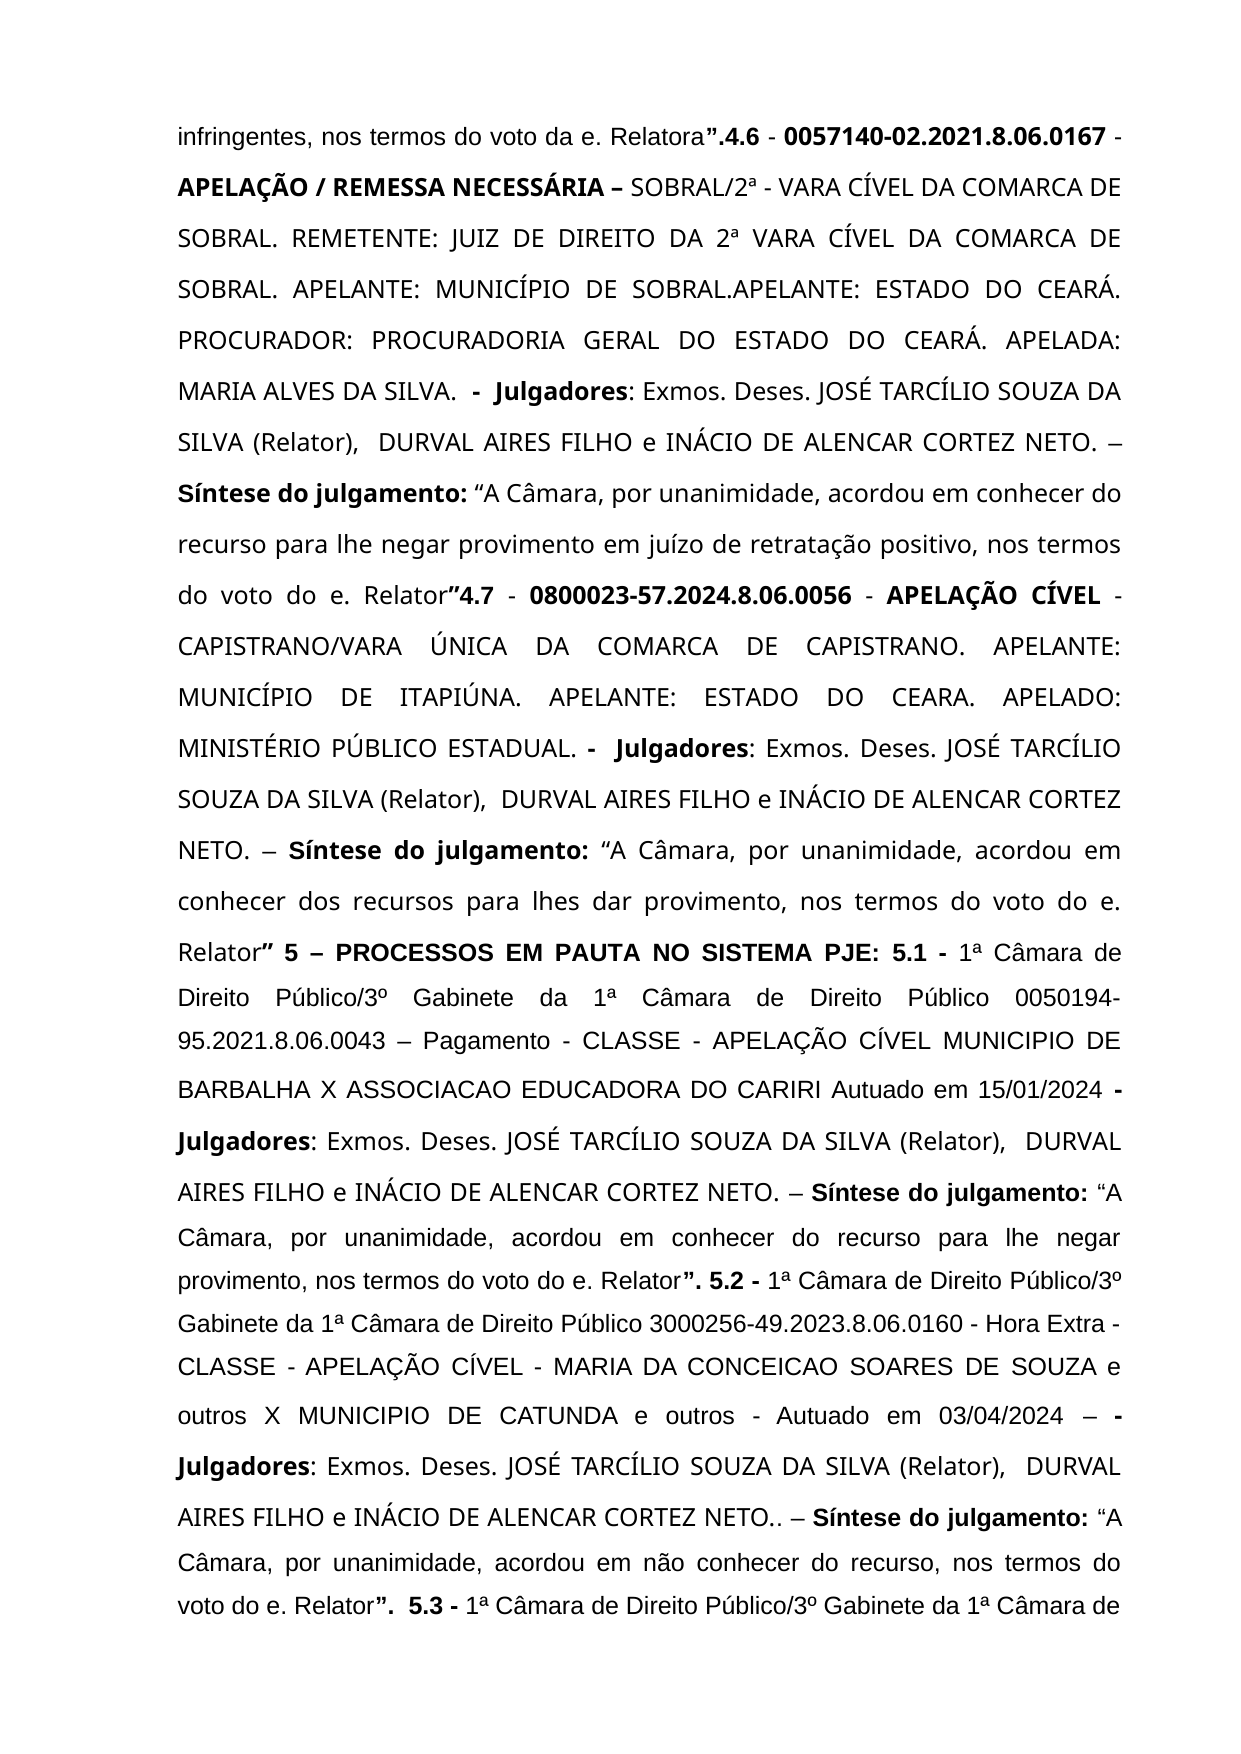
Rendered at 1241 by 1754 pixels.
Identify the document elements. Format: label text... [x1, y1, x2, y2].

text infringentes, nos termos do voto da e. Relatora”.4.6 - 0057140-02.2021.8.06.0167 - APELAÇÃO / REMESSA NECESSÁRIA – SOBRAL/2ª - VARA CÍVEL DA COMARCA DE SOBRAL. REMETENTE: JUIZ DE DIREITO DA 2ª VARA CÍVEL DA COMARCA DE SOBRAL. APELANTE: MUNICÍPIO DE SOBRAL.APELANTE: ESTADO DO CEARÁ. PROCURADOR: PROCURADORIA GERAL DO ESTADO DO CEARÁ. APELADA: MARIA ALVES DA SILVA. - Julgadores: Exmos. Deses. JOSÉ TARCÍLIO SOUZA DA SILVA (Relator), DURVAL AIRES FILHO e INÁCIO DE ALENCAR CORTEZ NETO. – Síntese do julgamento: “A Câmara, por unanimidade, acordou em conhecer do recurso para lhe negar provimento em juízo de retratação positivo, nos termos do voto do e. Relator”4.7 - 0800023-57.2024.8.06.0056 - APELAÇÃO CÍVEL - CAPISTRANO/VARA ÚNICA DA COMARCA DE CAPISTRANO. APELANTE: MUNICÍPIO DE ITAPIÚNA. APELANTE: ESTADO DO CEARA. APELADO: MINISTÉRIO PÚBLICO ESTADUAL. - Julgadores: Exmos. Deses. JOSÉ TARCÍLIO SOUZA DA SILVA (Relator), DURVAL AIRES FILHO e INÁCIO DE ALENCAR CORTEZ NETO. – Síntese do julgamento: “A Câmara, por unanimidade, acordou em conhecer dos recursos para lhes dar provimento, nos termos do voto do e. Relator” 5 – PROCESSOS EM PAUTA NO SISTEMA PJE: 5.1 - 1ª Câmara de Direito Público/3º Gabinete da 1ª Câmara de Direito Público 0050194-95.2021.8.06.0043 – Pagamento - CLASSE - APELAÇÃO CÍVEL MUNICIPIO DE BARBALHA X ASSOCIACAO EDUCADORA DO CARIRI Autuado em 15/01/2024 - Julgadores: Exmos. Deses. JOSÉ TARCÍLIO SOUZA DA SILVA (Relator), DURVAL AIRES FILHO e INÁCIO DE ALENCAR CORTEZ NETO. – Síntese do julgamento: “A Câmara, por unanimidade, acordou em conhecer do recurso para lhe negar provimento, nos termos do voto do e. Relator”. 5.2 - 1ª Câmara de Direito Público/3º Gabinete da 1ª Câmara de Direito Público 3000256-49.2023.8.06.0160 - Hora Extra - CLASSE - APELAÇÃO CÍVEL - MARIA DA CONCEICAO SOARES DE SOUZA e outros X MUNICIPIO DE CATUNDA e outros - Autuado em 03/04/2024 – - Julgadores: Exmos. Deses. JOSÉ TARCÍLIO SOUZA DA SILVA (Relator), DURVAL AIRES FILHO e INÁCIO DE ALENCAR CORTEZ NETO.. – Síntese do julgamento: “A Câmara, por unanimidade, acordou em não conhecer do recurso, nos termos do voto do e. Relator”. 5.3 - 1ª Câmara de Direito Público/3º Gabinete da 1ª Câmara de [177, 118, 1122, 1620]
